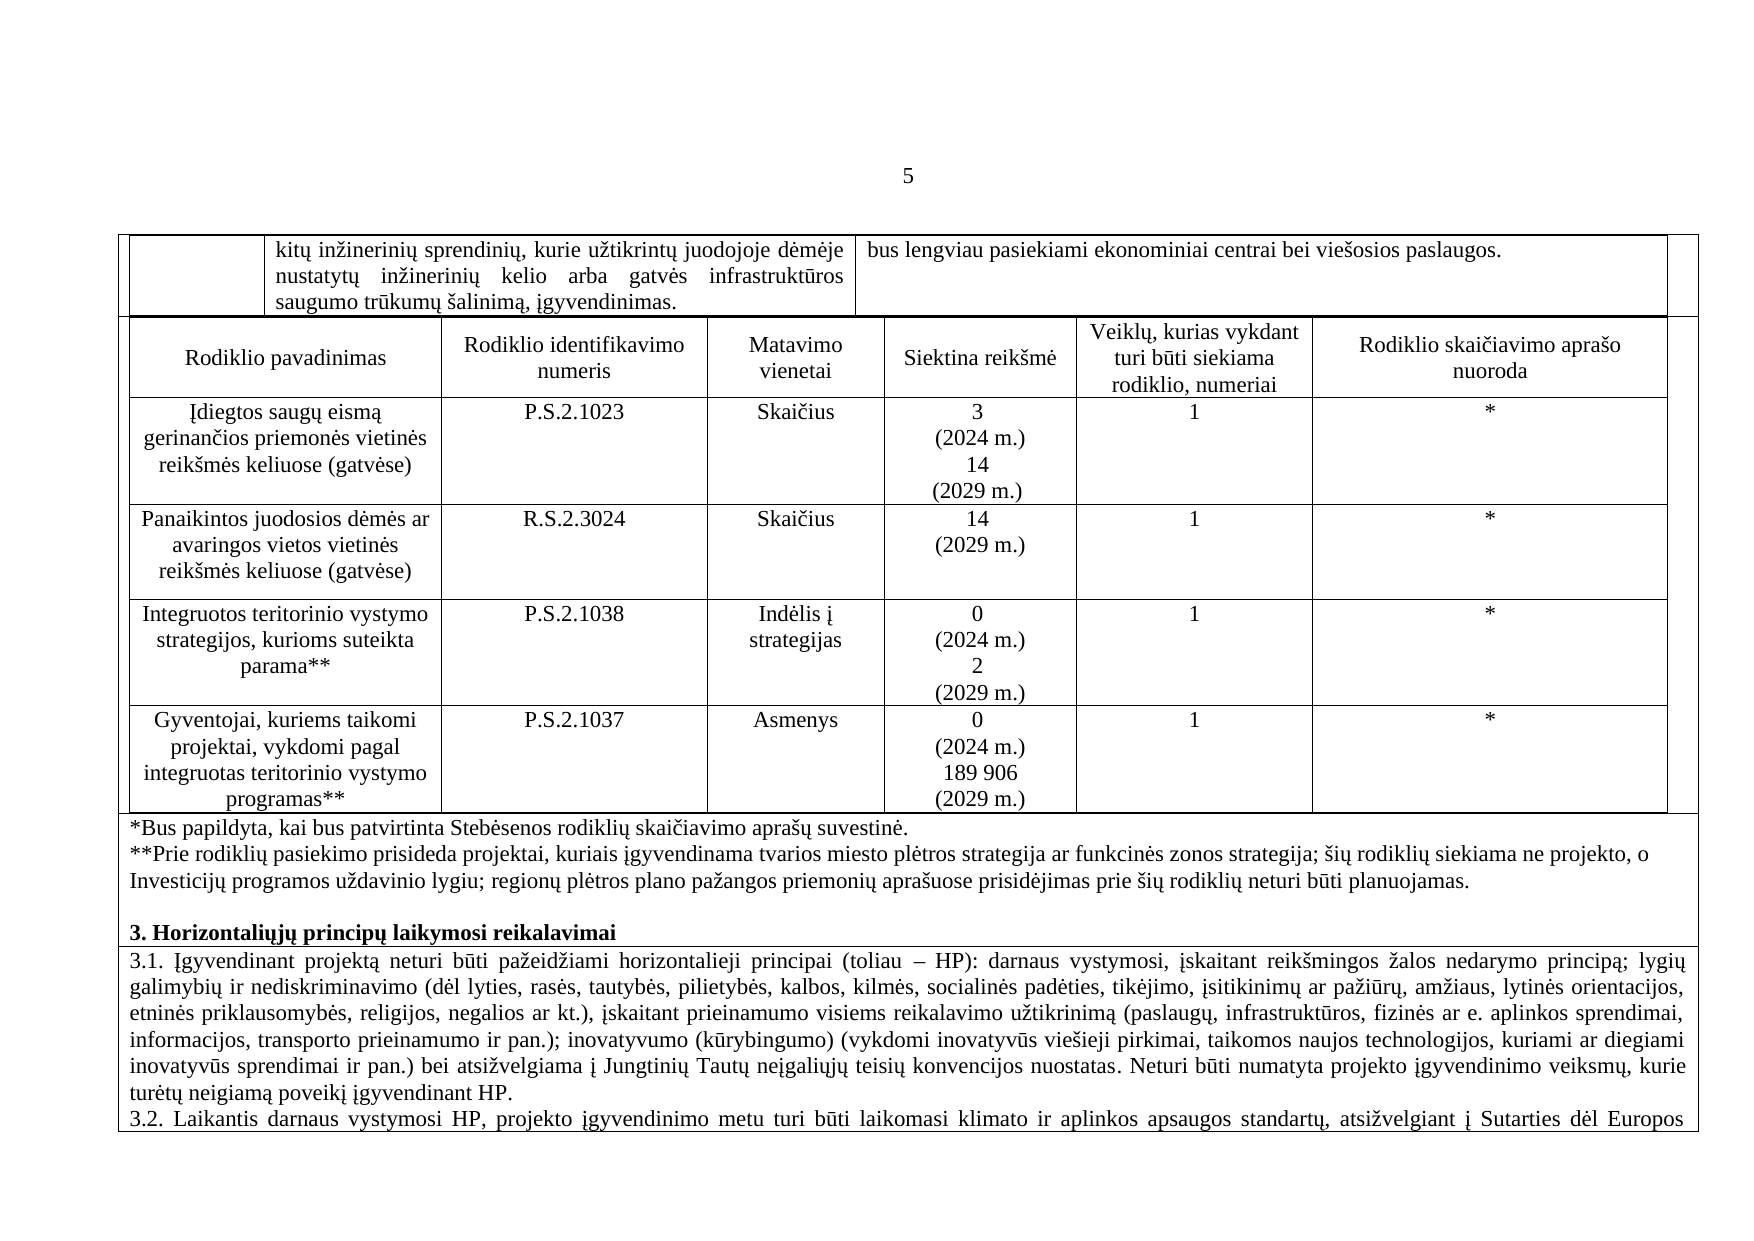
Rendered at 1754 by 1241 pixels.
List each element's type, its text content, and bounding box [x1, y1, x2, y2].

table_header Rodiklio pavadinimas [130, 318, 441, 397]
table_cell 1 [1077, 706, 1312, 812]
table_cell 1 [1077, 600, 1312, 705]
table_cell Indėlis į strategijas [708, 600, 884, 705]
table_cell * [1313, 600, 1667, 705]
table_cell * [1313, 505, 1667, 599]
table_cell Asmenys [708, 706, 884, 812]
table_cell Skaičius [708, 505, 884, 599]
table_cell Skaičius [708, 398, 884, 503]
table_header Matavimo vienetai [708, 318, 884, 397]
table_cell [119, 317, 129, 813]
table_cell bus lengviau pasiekiami ekonominiai centrai bei viešosios paslaugos. [856, 236, 1667, 315]
table_cell * [1313, 398, 1667, 503]
table_header Siektina reikšmė [885, 318, 1076, 397]
table_cell R.S.2.3024 [442, 505, 707, 599]
table_cell 3 (2024 m.) 14 (2029 m.) [885, 398, 1076, 503]
table_header Veiklų, kurias vykdant turi būti siekiama rodiklio, numeriai [1077, 318, 1312, 397]
table_header Rodiklio identifikavimo numeris [442, 318, 707, 397]
table_cell 0 (2024 m.) 189 906 (2029 m.) [885, 706, 1076, 812]
table_header Rodiklio skaičiavimo aprašo nuoroda [1313, 318, 1667, 397]
table_cell P.S.2.1037 [442, 706, 707, 812]
table_cell *Bus papildyta, kai bus patvirtinta Stebėsenos rodiklių skaičiavimo aprašų suvestinė. **Prie rodiklių pasiekimo prisideda projektai, kuriais įgyvendinama tvarios miesto plėtros strategija ar funkcinės zonos strategija; šių rodiklių siekiama ne projekto, o Investicijų programos uždavinio lygiu; regionų plėtros plano pažangos priemonių aprašuose prisidėjimas prie šių rodiklių neturi būti planuojamas. 3. Horizontaliųjų principų laikymosi reikalavimai [119, 814, 1698, 946]
table_cell 0 (2024 m.) 2 (2029 m.) [885, 600, 1076, 705]
table_cell Panaikintos juodosios dėmės ar avaringos vietos vietinės reikšmės keliuose (gatvėse) [130, 505, 441, 599]
table_cell 1 [1077, 398, 1312, 503]
table_cell * [1313, 706, 1667, 812]
table_cell 3.1. Įgyvendinant projektą neturi būti pažeidžiami horizontalieji principai (toliau – HP): darnaus vystymosi, įskaitant reikšmingos žalos nedarymo principą; lygių galimybių ir nediskriminavimo (dėl lyties, rasės, tautybės, pilietybės, kalbos, kilmės, socialinės padėties, tikėjimo, įsitikinimų ar pažiūrų, amžiaus, lytinės orientacijos, etninės priklausomybės, religijos, negalios ar kt.), įskaitant prieinamumo visiems reikalavimo užtikrinimą (paslaugų, infrastruktūros, fizinės ar e. aplinkos sprendimai, informacijos, transporto prieinamumo ir pan.); inovatyvumo (kūrybingumo) (vykdomi inovatyvūs viešieji pirkimai, taikomos naujos technologijos, kuriami ar diegiami inovatyvūs sprendimai ir pan.) bei atsižvelgiama į Jungtinių Tautų neįgaliųjų teisių konvencijos nuostatas. Neturi būti numatyta projekto įgyvendinimo veiksmų, kurie turėtų neigiamą poveikį įgyvendinant HP. 3.2. Laikantis darnaus vystymosi HP, projekto įgyvendinimo metu turi būti laikomasi klimato ir aplinkos apsaugos standartų, atsižvelgiant į Sutarties dėl Europos [119, 947, 1698, 1131]
table_cell P.S.2.1023 [442, 398, 707, 503]
table_cell Integruotos teritorinio vystymo strategijos, kurioms suteikta parama** [130, 600, 441, 705]
table_cell [1668, 317, 1698, 813]
table_cell 1 [1077, 505, 1312, 599]
table_cell P.S.2.1038 [442, 600, 707, 705]
table_cell [130, 236, 264, 315]
table_cell kitų inžinerinių sprendinių, kurie užtikrintų juodojoje dėmėje nustatytų inžinerinių kelio arba gatvės infrastruktūros saugumo trūkumų šalinimą, įgyvendinimas. [265, 236, 855, 315]
table_cell 14 (2029 m.) [885, 505, 1076, 599]
table_cell Gyventojai, kuriems taikomi projektai, vykdomi pagal integruotas teritorinio vystymo programas** [130, 706, 441, 812]
table_cell Įdiegtos saugų eismą gerinančios priemonės vietinės reikšmės keliuose (gatvėse) [130, 398, 441, 503]
